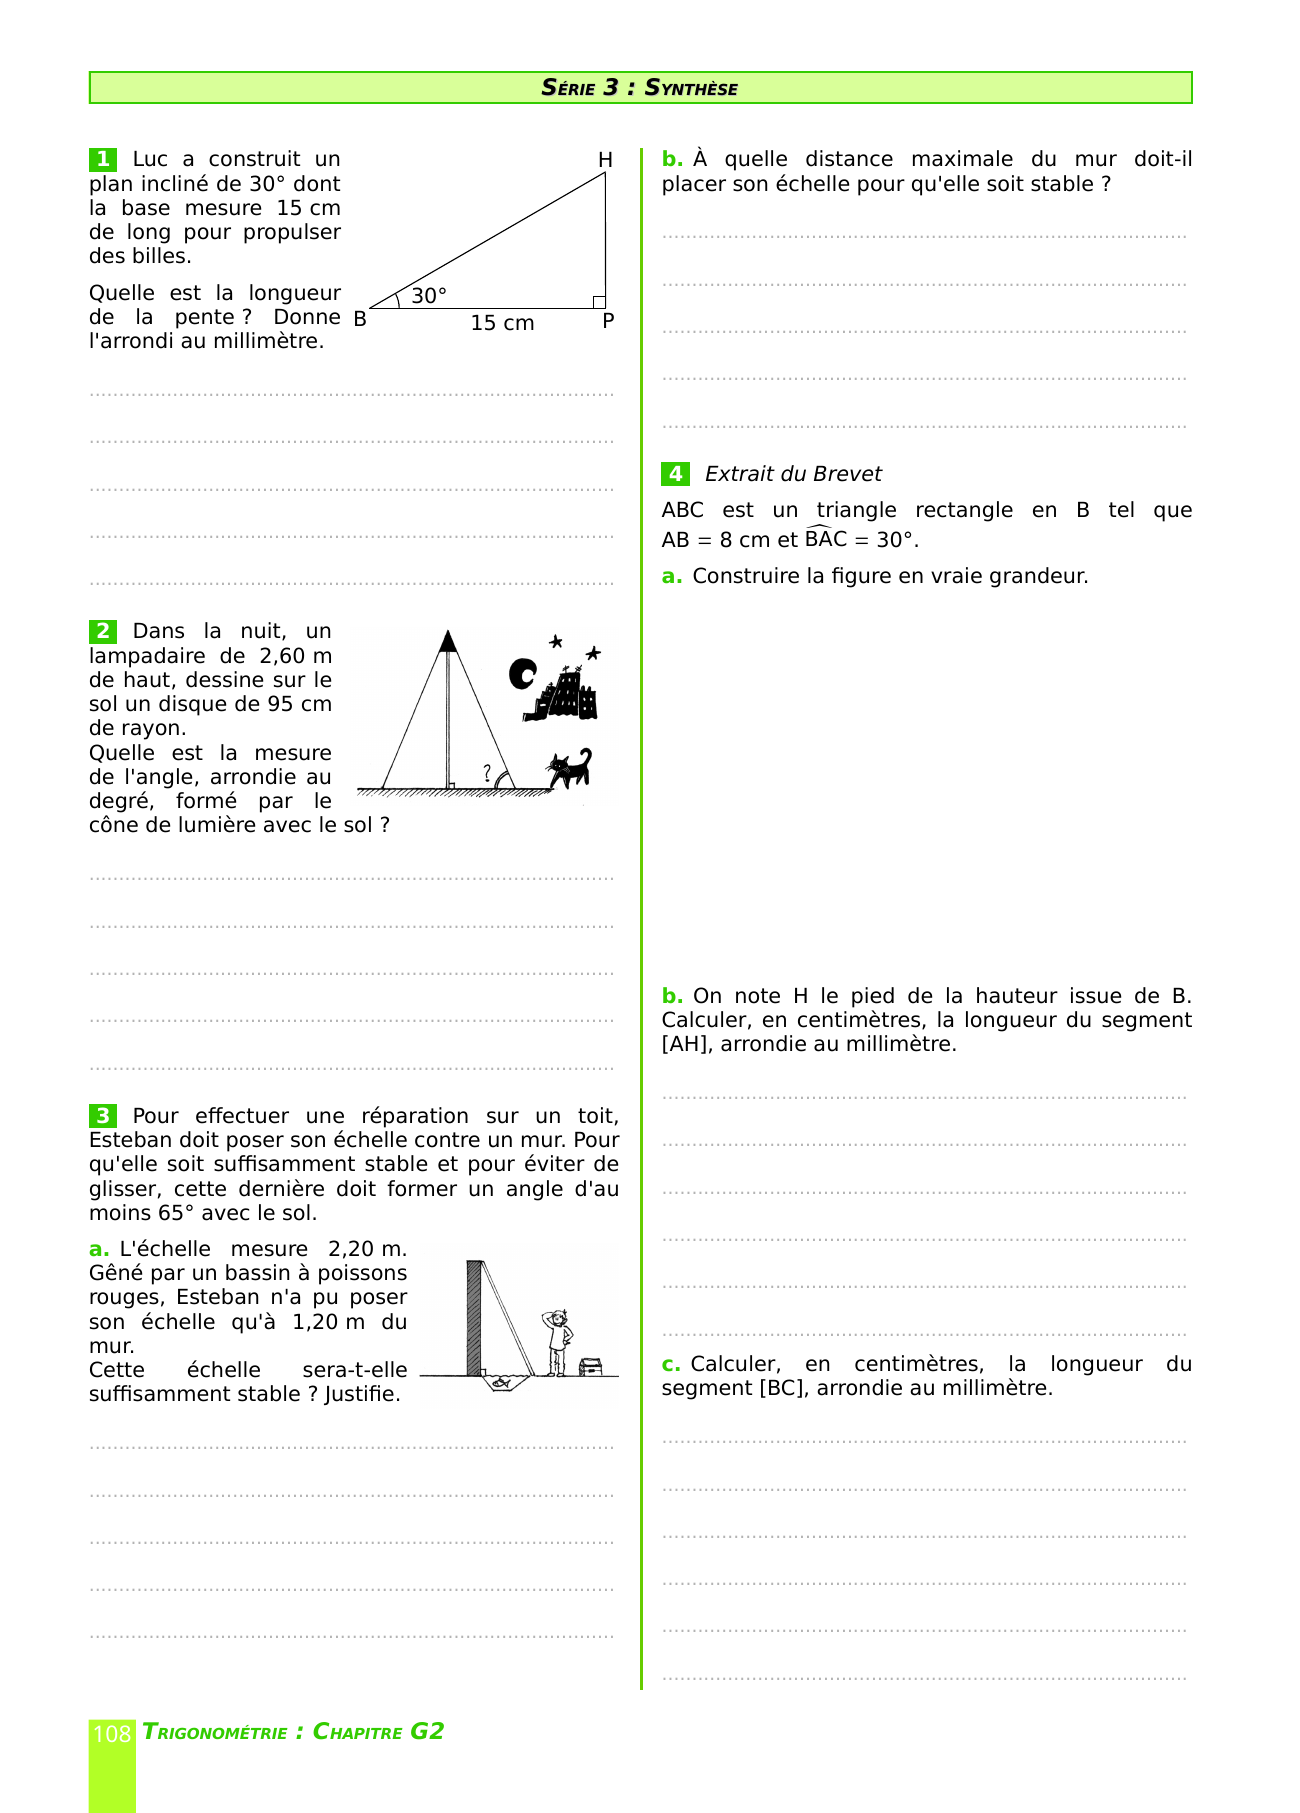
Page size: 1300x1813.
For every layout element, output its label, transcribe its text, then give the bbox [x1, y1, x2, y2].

picture [350, 627, 619, 806]
text ........................................................................................ [661, 1293, 1193, 1341]
text ........................................................................................ [661, 1543, 1193, 1590]
text ........................................................................................ [661, 1104, 1193, 1151]
list ................................................................................................................................................................................ [88, 1501, 620, 1596]
list Pour effectuer une réparation sur un toit, Esteban doit poser son échelle contre un mur. Pour qu'elle soit suffisamment stable et pour éviter de glisser, cette dernière doit former un angle d'au moins 65° avec le sol. [88, 1104, 620, 1225]
list L'échelle mesure 2,20 m. Gêné par un bassin à poissons rouges, Esteban n'a pu poser son échelle qu'à 1,20 m du mur. Cette échelle sera‑t‑elle suffisamment stable ? Justifie. [88, 1237, 620, 1407]
list ........................................................................................ [661, 385, 1193, 433]
text ........................................................................................ [88, 838, 620, 885]
text ........................................................................................ [661, 1057, 1193, 1104]
list ........................................................................................ [661, 291, 1193, 338]
list ........................................................................................ [88, 1027, 620, 1074]
text ........................................................................................ [661, 1495, 1193, 1543]
list ........................................................................................ [661, 196, 1193, 243]
picture [419, 1243, 619, 1409]
text ........................................................................................ [661, 1448, 1193, 1495]
list Dans la nuit, un lampadaire de 2,60 m de haut, dessine sur le sol un disque de 95 cm de rayon. Quelle est la mesure de l'angle, arrondie au degré, formé par le cône de lumière avec le sol ? [88, 619, 620, 838]
list ........................................................................................ [88, 1407, 620, 1454]
list ........................................................................................ [88, 401, 620, 448]
list On note H le pied de la hauteur issue de B. Calculer, en centimètres, la longueur du segment [AH], arrondie au millimètre. [661, 984, 1193, 1057]
list Extrait du Brevet [690, 462, 1193, 486]
text ........................................................................................ [661, 1637, 1193, 1684]
text ........................................................................................ [661, 1401, 1193, 1448]
list ........................................................................................ [661, 243, 1193, 291]
list Luc a construit un plan incliné de 30° dont la base mesure 15 cm de long pour propulser des billes. [88, 148, 620, 269]
list ........................................................................................ [88, 1596, 620, 1643]
list ........................................................................................ [88, 1454, 620, 1501]
list ........................................................................................ [661, 338, 1193, 385]
list À quelle distance maximale du mur doit‑il placer son échelle pour qu'elle soit stable ? [661, 148, 1193, 196]
list Construire la figure en vraie grandeur. [661, 564, 1193, 588]
list Calculer, en centimètres, la longueur du segment [BC], arrondie au millimètre. [661, 1352, 1193, 1401]
text ........................................................................................ [661, 1199, 1193, 1246]
list ................................................................................................................................................................................ [88, 885, 620, 980]
list ................................................................................................................................................................................ [88, 448, 620, 543]
text ........................................................................................ [661, 1590, 1193, 1637]
text ........................................................................................ [661, 1151, 1193, 1199]
text ........................................................................................ [661, 1246, 1193, 1293]
list ........................................................................................ [88, 543, 620, 590]
list ........................................................................................ [88, 980, 620, 1027]
text ........................................................................................ [88, 353, 620, 401]
text Quelle est la longueur de la pente ? Donne l'arrondi au millimètre. [88, 281, 620, 353]
text ABC est un triangle rectangle en B tel que AB = 8 cm et= 30°. [661, 498, 1193, 552]
